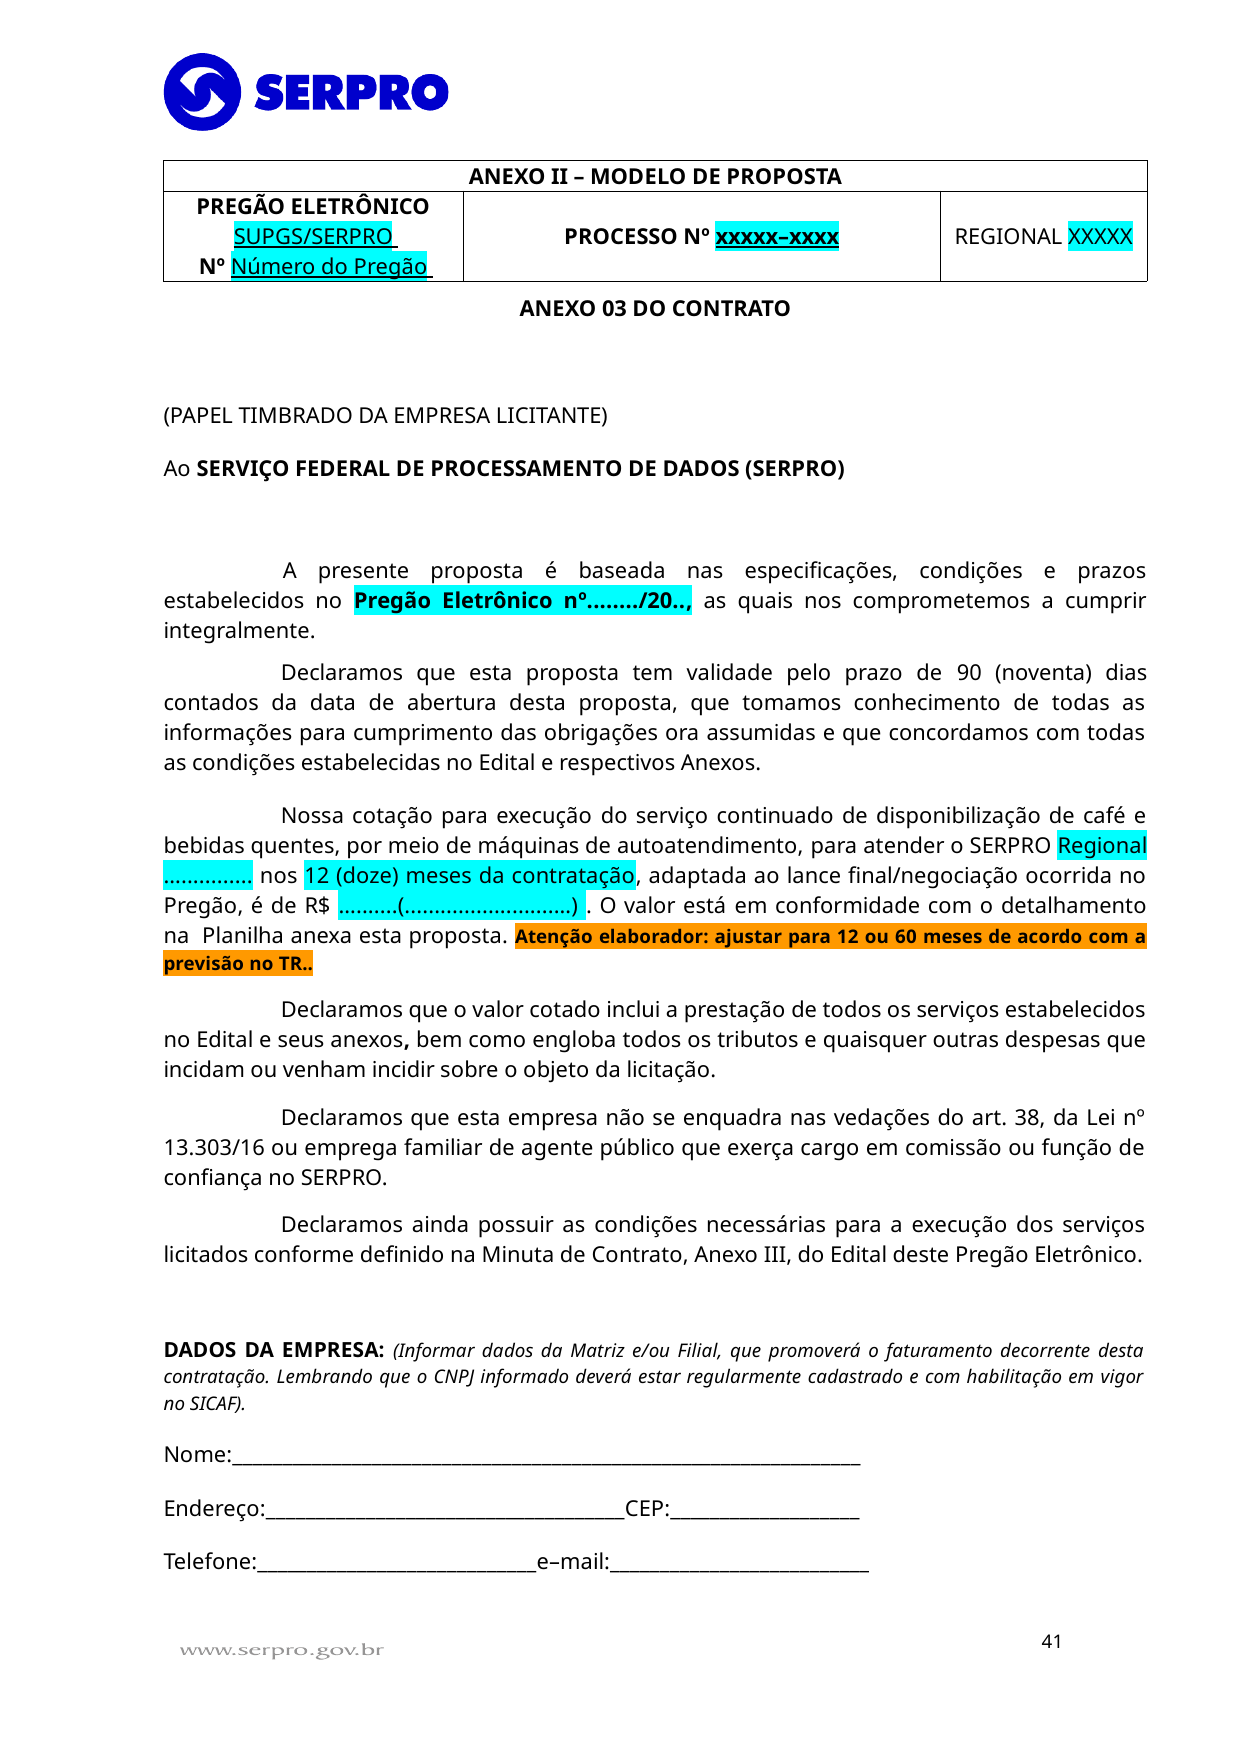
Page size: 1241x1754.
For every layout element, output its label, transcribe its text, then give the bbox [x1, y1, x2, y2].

text Ao SERVIÇO FEDERAL DE PROCESSAMENTO DE DADOS (SERPRO) [163, 453, 1147, 483]
text A presente proposta é baseada nas especificações, condições e prazos estabelecidos no Pregão Eletrônico nº......../20.., as quais nos comprometemos a cumprir integralmente. [163, 555, 1147, 645]
picture [163, 53, 449, 131]
text Declaramos ainda possuir as condições necessárias para a execução dos serviços licitados conforme definido na Minuta de Contrato, Anexo III, do Edital deste Pregão Eletrônico. [163, 1209, 1147, 1269]
text Declaramos que esta empresa não se enquadra nas vedações do art. 38, da Lei nº 13.303/16 ou emprega familiar de agente público que exerça cargo em comissão ou função de confiança no SERPRO. [163, 1102, 1147, 1192]
text Nossa cotação para execução do serviço continuado de disponibilização de café e bebidas quentes, por meio de máquinas de autoatendimento, para atender o SERPRO Regional …............ nos 12 (doze) meses da contratação, adaptada ao lance final/negociação ocorrida no Pregão, é de R$ ….......(.........................…) . O valor está em conformidade com o detalhamento na Planilha anexa esta proposta. Atenção elaborador: ajustar para 12 ou 60 meses de acordo com a previsão no TR.. [163, 800, 1147, 976]
text ANEXO 03 DO CONTRATO [163, 292, 1147, 322]
text DADOS DA EMPRESA: (Informar dados da Matriz e/ou Filial, que promoverá o faturamento decorrente desta contratação. Lembrando que o CNPJ informado deverá estar regularmente cadastrado e com habilitação em vigor no SICAF). [163, 1335, 1147, 1415]
text Telefone:____________________________e–mail:__________________________ [163, 1546, 1147, 1576]
table_cell REGIONAL XXXXX [941, 192, 1147, 281]
text (PAPEL TIMBRADO DA EMPRESA LICITANTE) [163, 399, 1240, 429]
table_header ANEXO II – MODELO DE PROPOSTA [164, 161, 1147, 191]
text Endereço:____________________________________CEP:___________________ [163, 1492, 1147, 1522]
text Declaramos que esta proposta tem validade pelo prazo de 90 (noventa) dias contados da data de abertura desta proposta, que tomamos conhecimento de todas as informações para cumprimento das obrigações ora assumidas e que concordamos com todas as condições estabelecidas no Edital e respectivos Anexos. [163, 657, 1147, 777]
text Declaramos que o valor cotado inclui a prestação de todos os serviços estabelecidos no Edital e seus anexos, bem como engloba todos os tributos e quaisquer outras despesas que incidam ou venham incidir sobre o objeto da licitação. [163, 994, 1147, 1084]
table_cell PROCESSO Nº xxxxx–xxxx [464, 192, 940, 281]
table_cell PREGÃO ELETRÔNICO SUPGS/SERPRO Nº Número do Pregão [164, 192, 463, 281]
